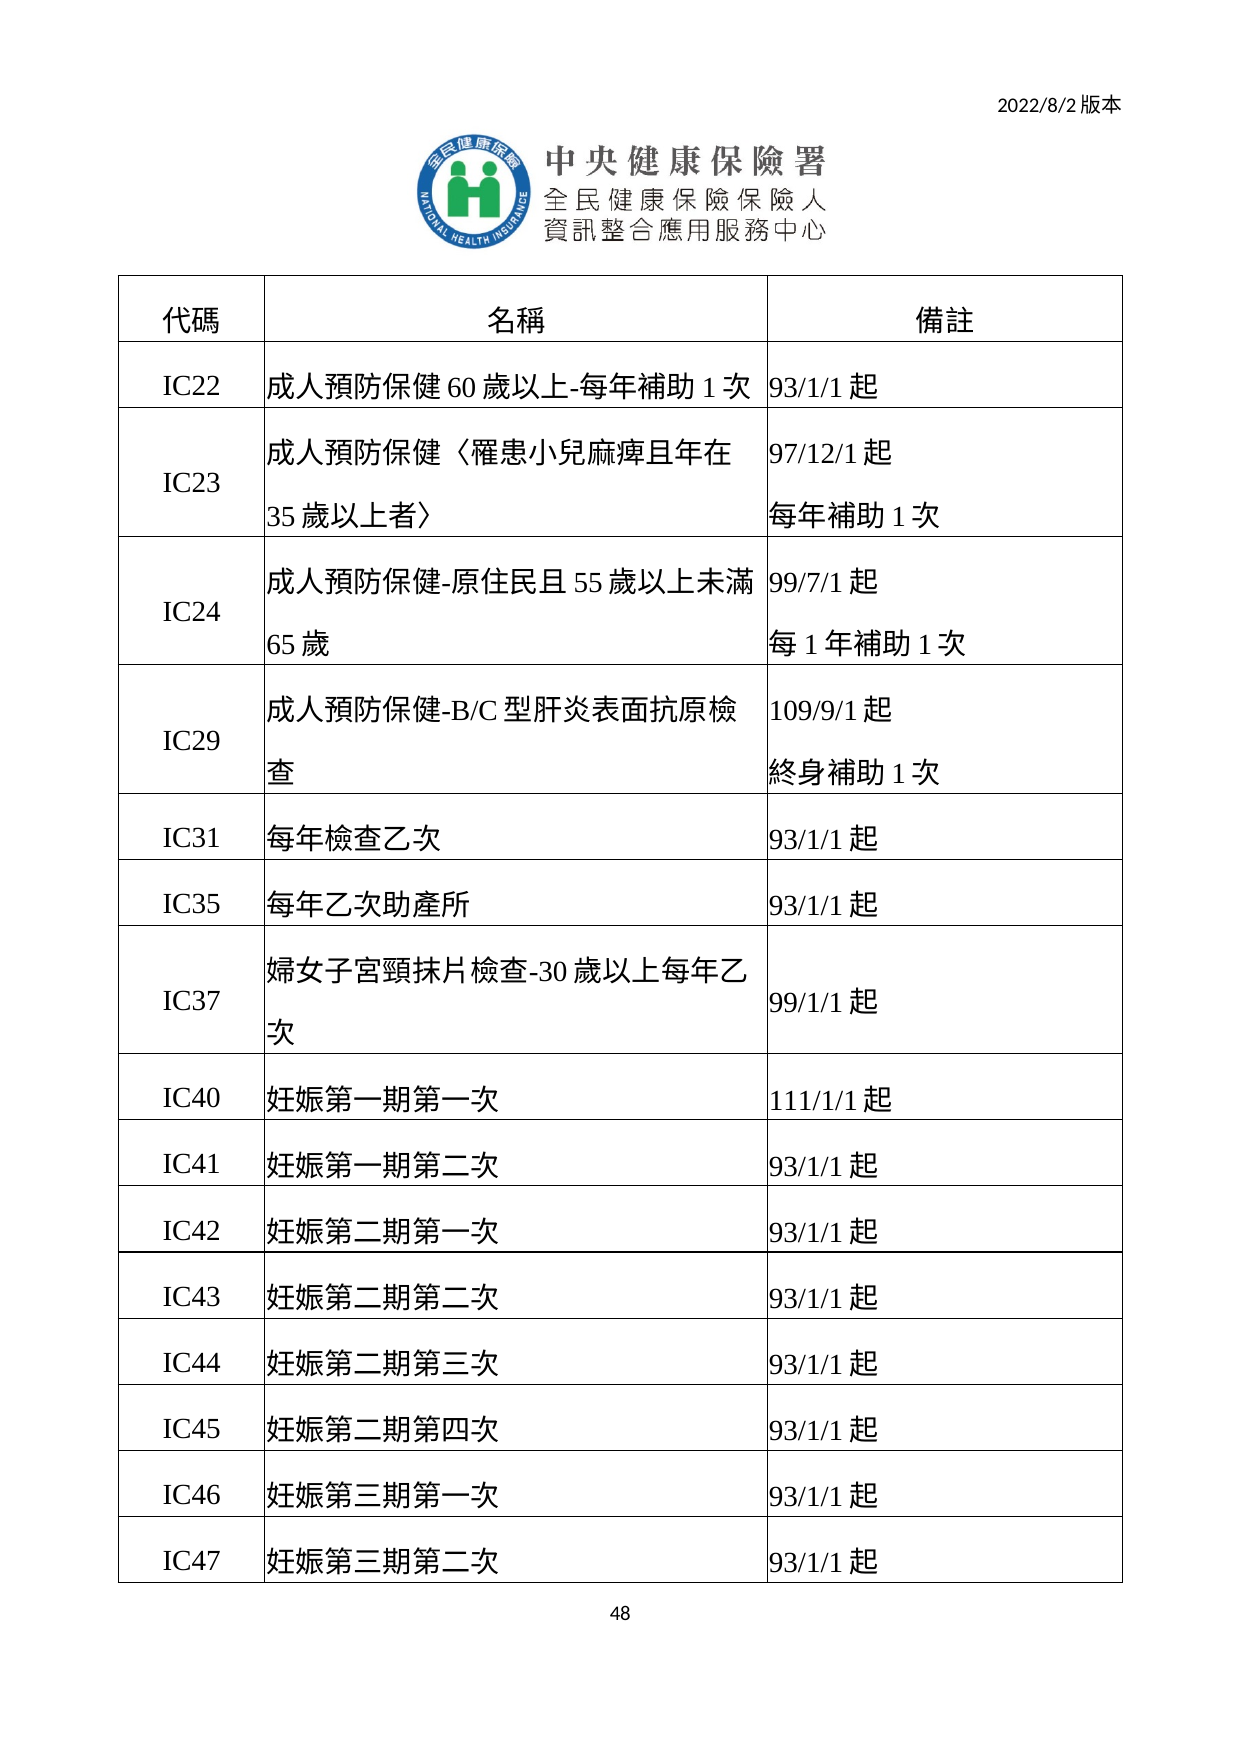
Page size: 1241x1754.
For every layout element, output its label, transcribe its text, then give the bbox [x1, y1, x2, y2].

table_cell 93/1/1起 [768, 860, 1122, 925]
table_cell 成人預防保健-B/C型肝炎表面抗原檢查 [265, 665, 767, 793]
table_cell 93/1/1起 [768, 1385, 1122, 1449]
table_cell IC43 [119, 1253, 264, 1317]
table_cell 93/1/1起 [768, 1120, 1122, 1185]
table_cell 97/12/1起 每年補助1次 [768, 408, 1122, 536]
table_cell 妊娠第三期第一次 [265, 1451, 767, 1516]
table_cell IC44 [119, 1319, 264, 1383]
table_cell 每年乙次助產所 [265, 860, 767, 925]
table_cell 婦女子宮頸抹片檢查-30歲以上每年乙次 [265, 926, 767, 1053]
table_cell 成人預防保健60歲以上-每年補助1次 [265, 342, 767, 407]
table_cell IC29 [119, 665, 264, 793]
table_cell 109/9/1起 終身補助1次 [768, 665, 1122, 793]
table_cell IC45 [119, 1385, 264, 1449]
table_cell 妊娠第一期第一次 [265, 1054, 767, 1119]
table_cell 妊娠第二期第二次 [265, 1253, 767, 1317]
table_cell IC23 [119, 408, 264, 536]
table_cell 99/7/1起 每1年補助1次 [768, 537, 1122, 664]
table_cell 妊娠第二期第三次 [265, 1319, 767, 1383]
table_header 代碼 [119, 276, 264, 341]
table_header 名稱 [265, 276, 767, 341]
table_cell 成人預防保健〈罹患小兒麻痺且年在35歲以上者〉 [265, 408, 767, 536]
table_cell 妊娠第二期第一次 [265, 1186, 767, 1251]
table_cell 111/1/1起 [768, 1054, 1122, 1119]
table_cell 93/1/1起 [768, 1451, 1122, 1516]
table_header 備註 [768, 276, 1122, 341]
table_cell 每年檢查乙次 [265, 794, 767, 859]
table_cell IC47 [119, 1517, 264, 1582]
table_cell 妊娠第三期第二次 [265, 1517, 767, 1582]
table_cell IC41 [119, 1120, 264, 1185]
table_cell IC22 [119, 342, 264, 407]
table_cell IC42 [119, 1186, 264, 1251]
table_cell 成人預防保健-原住民且55歲以上未滿65歲 [265, 537, 767, 664]
table_cell IC40 [119, 1054, 264, 1119]
table_cell 93/1/1起 [768, 1186, 1122, 1251]
table_cell 妊娠第一期第二次 [265, 1120, 767, 1185]
table_cell IC31 [119, 794, 264, 859]
table_cell IC46 [119, 1451, 264, 1516]
table_cell 93/1/1起 [768, 342, 1122, 407]
table_cell 93/1/1起 [768, 1517, 1122, 1582]
table_cell IC37 [119, 926, 264, 1053]
table_cell 99/1/1起 [768, 926, 1122, 1053]
table_cell IC35 [119, 860, 264, 925]
table_cell 93/1/1起 [768, 1253, 1122, 1317]
table_cell 93/1/1起 [768, 794, 1122, 859]
table_cell 93/1/1起 [768, 1319, 1122, 1383]
table_cell 妊娠第二期第四次 [265, 1385, 767, 1449]
table_cell IC24 [119, 537, 264, 664]
